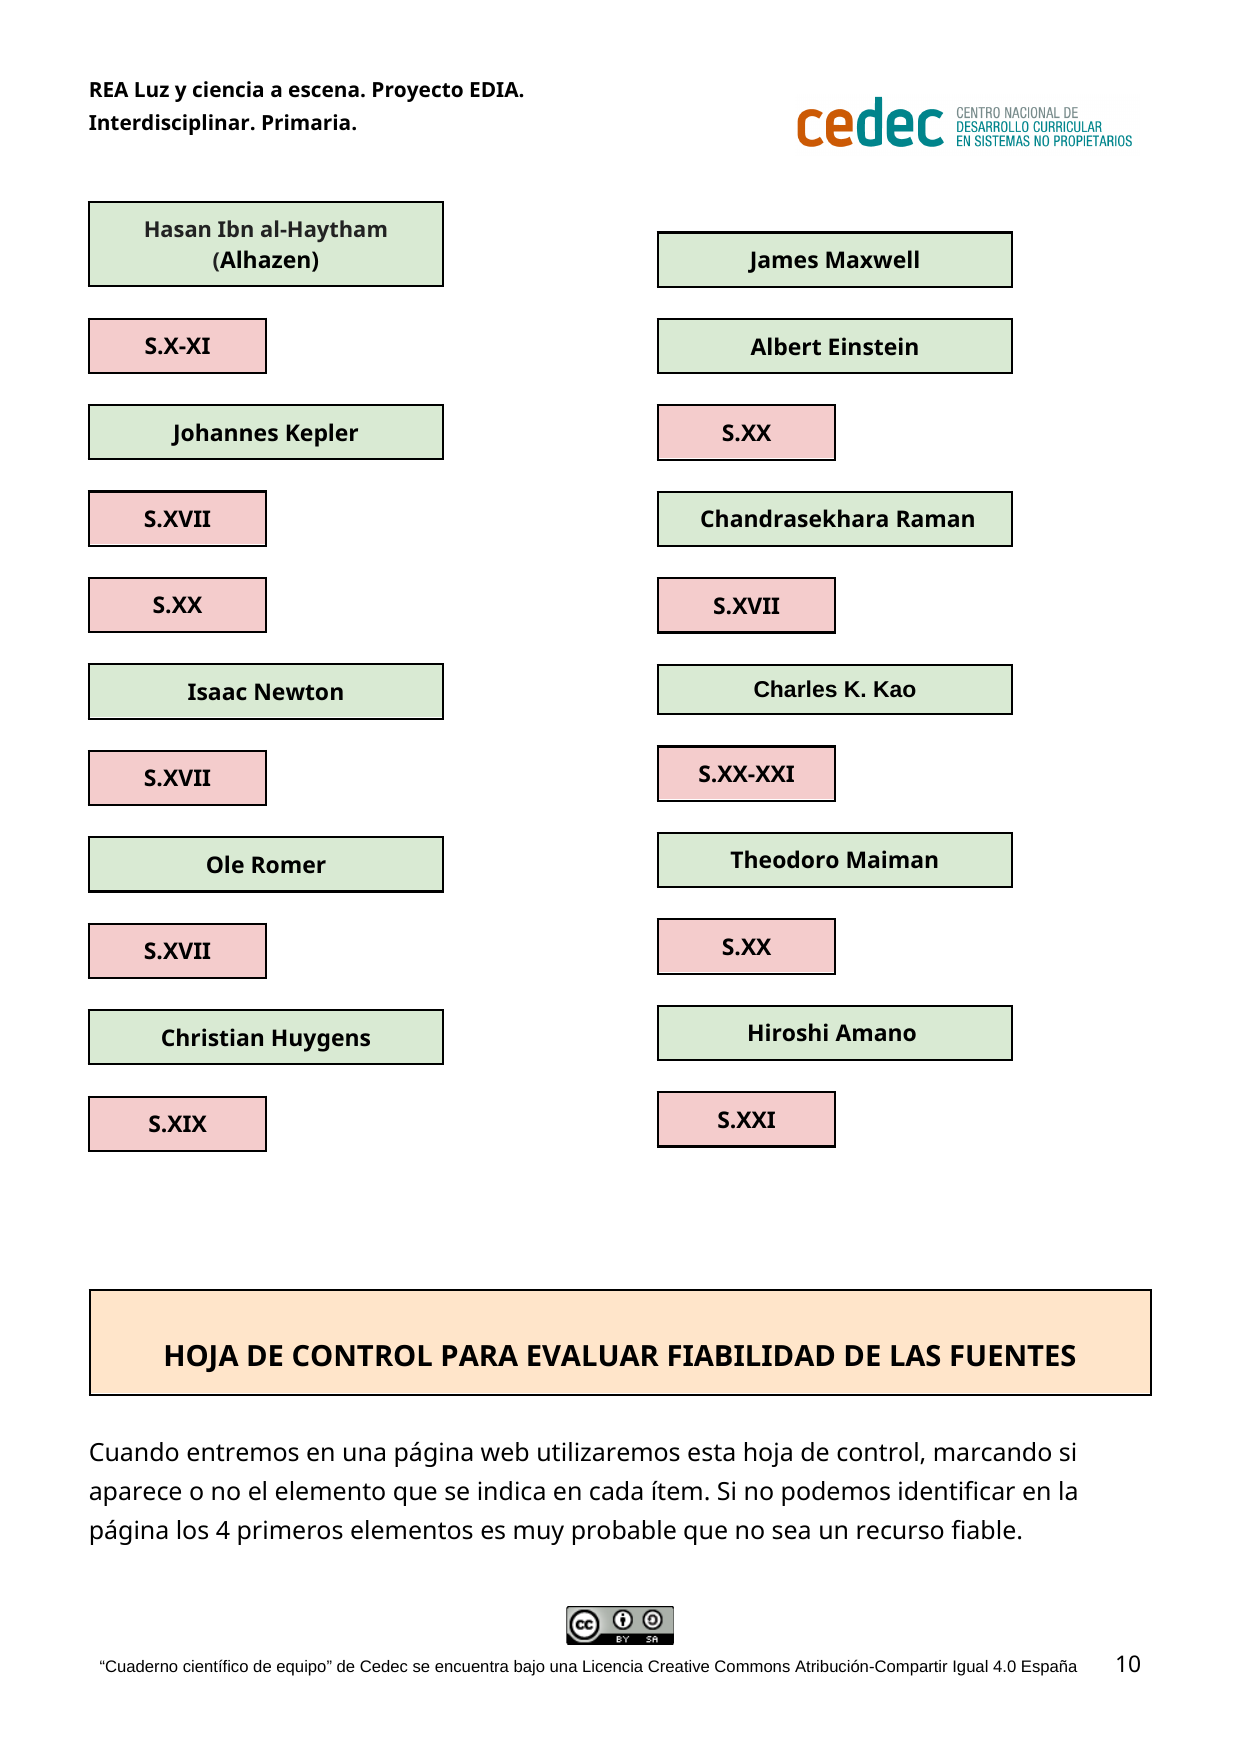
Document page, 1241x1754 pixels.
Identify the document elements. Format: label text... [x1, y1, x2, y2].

picture [795, 94, 1140, 156]
table_header HOJA DE CONTROL PARA EVALUAR FIABILIDAD DE LAS FUENTES [91, 1291, 1150, 1393]
table_header Johannes Kepler [90, 406, 442, 458]
table_header Hiroshi Amano [659, 1007, 1011, 1059]
table_header Albert Einstein [659, 320, 1011, 372]
table_header S.XX [90, 579, 265, 631]
table_header S.XX [659, 406, 834, 458]
table_header S.XVII [90, 493, 265, 544]
table_header S.XIX [90, 1098, 265, 1150]
table_header S.XX [659, 920, 834, 972]
table_header S.XVII [659, 579, 834, 631]
table_header S.XXI [659, 1093, 834, 1145]
table_header S.X-XI [90, 320, 265, 372]
text Cuando entremos en una página web utilizaremos esta hoja de control, marcando si aparece o no el elemento que se indica en cada ítem. Si no podemos identificar en la página los 4 primeros elementos es muy probable que no sea un recurso fiable. [88, 1435, 1152, 1547]
table_header Isaac Newton [90, 665, 442, 717]
table_header S.XVII [90, 925, 265, 977]
table_header S.XX-XXI [659, 748, 834, 799]
table_header S.XVII [90, 752, 265, 804]
table_header Christian Huygens [90, 1011, 442, 1063]
table_header Chandrasekhara Raman [659, 493, 1011, 545]
table_header Theodoro Maiman [659, 834, 1011, 886]
table_header Hasan Ibn al-Haytham (Alhazen) [90, 203, 442, 285]
table_header James Maxwell [659, 234, 1011, 286]
picture [566, 1606, 674, 1645]
table_header Charles K. Kao [659, 666, 1011, 713]
table_header Ole Romer [90, 838, 442, 890]
